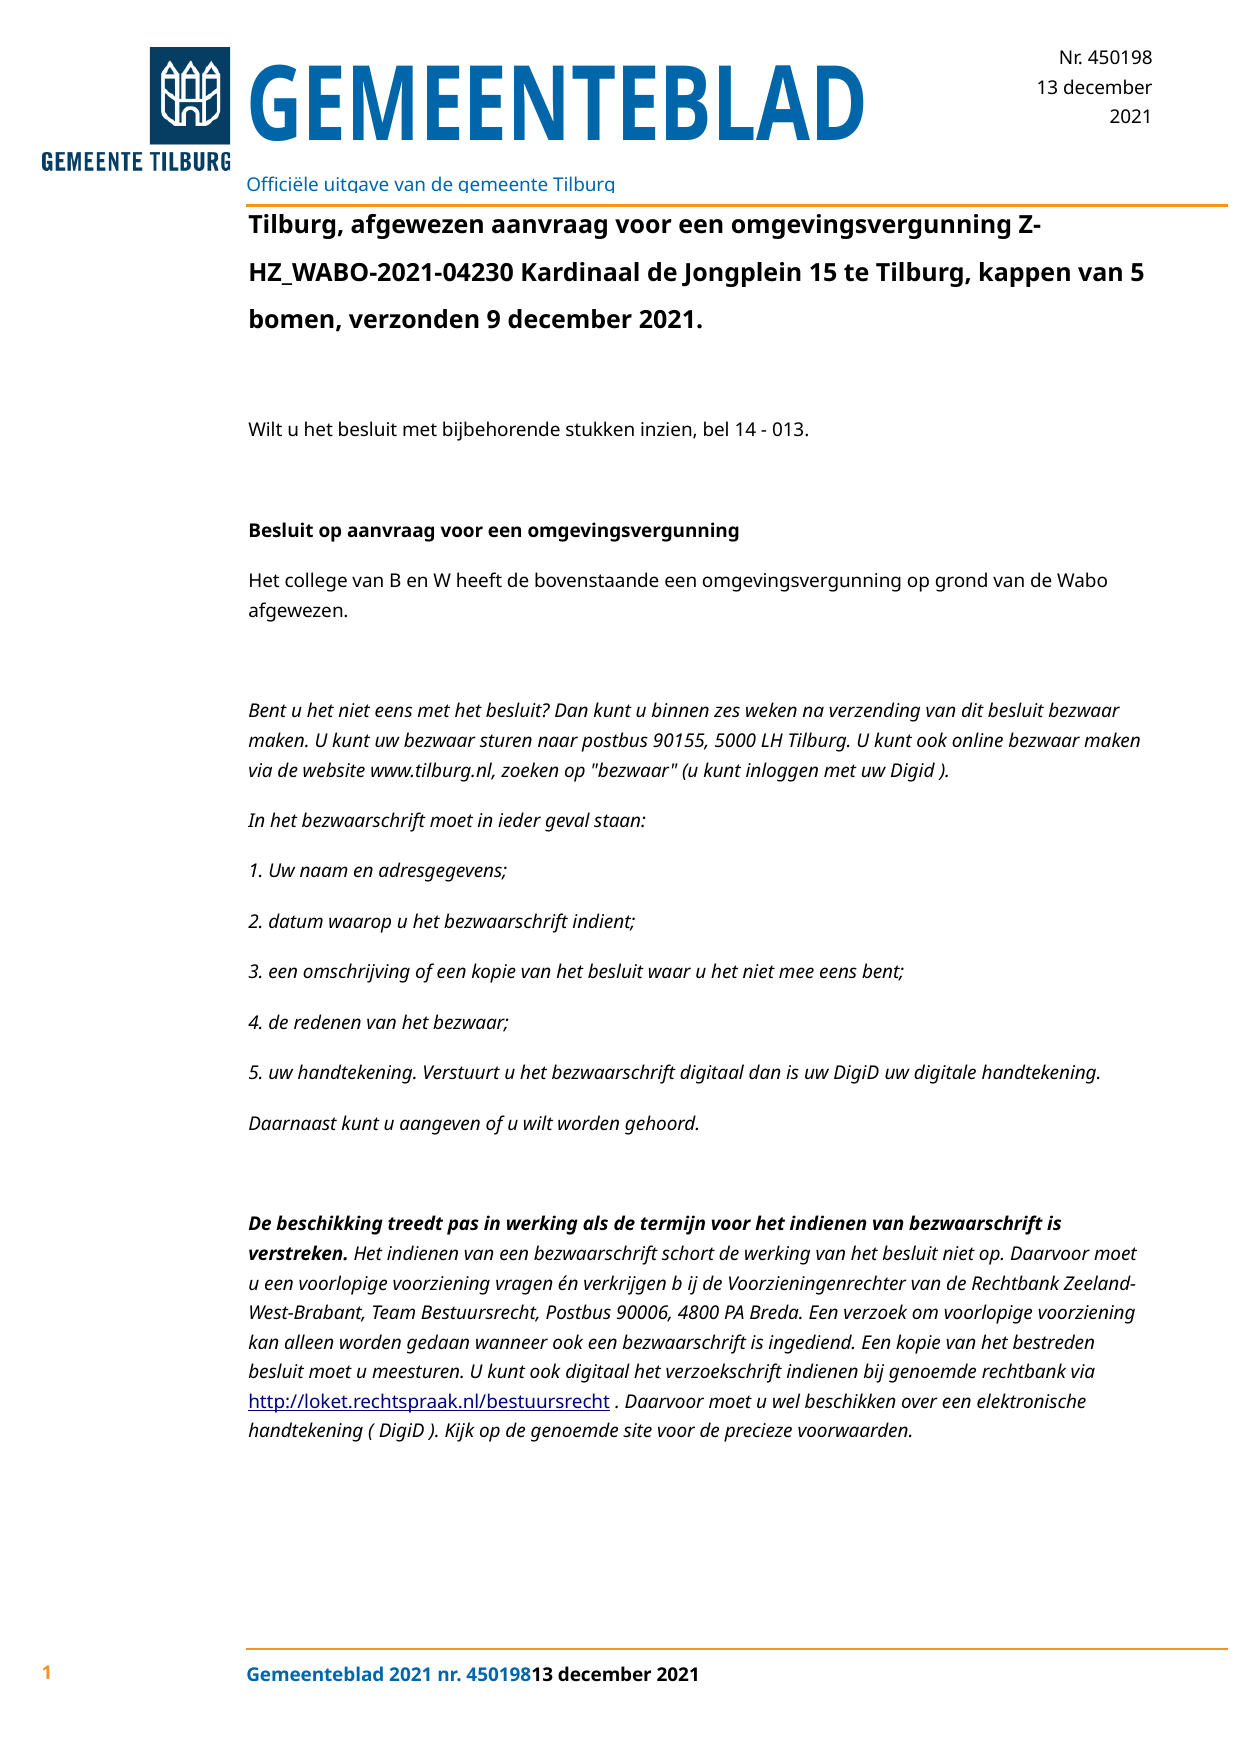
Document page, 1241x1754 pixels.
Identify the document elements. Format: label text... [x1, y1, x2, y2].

text 5. uw handtekening. Verstuurt u het bezwaarschrift digitaal dan is uw DigiD uw digitale handtekening. [248, 1059, 1152, 1085]
text Tilburg, afgewezen aanvraag voor een omgevingsvergunning Z-HZ_WABO-2021-04230 Kardinaal de Jongplein 15 te Tilburg, kappen van 5 bomen, verzonden 9 december 2021. [248, 207, 1152, 336]
text Daarnaast kunt u aangeven of u wilt worden gehoord. [248, 1110, 1152, 1135]
text Wilt u het besluit met bijbehorende stukken inzien, bel 14 - 013. [248, 416, 1152, 442]
text In het bezwaarschrift moet in ieder geval staan: [248, 807, 1152, 833]
text 2. datum waarop u het bezwaarschrift indient; [248, 908, 1152, 934]
text Besluit op aanvraag voor een omgevingsvergunning [248, 517, 1152, 542]
text 3. een omschrijving of een kopie van het besluit waar u het niet mee eens bent; [248, 958, 1152, 984]
text Bent u het niet eens met het besluit? Dan kunt u binnen zes weken na verzending van dit besluit bezwaar maken. U kunt uw bezwaar sturen naar postbus 90155, 5000 LH Tilburg. U kunt ook online bezwaar maken via de website www.tilburg.nl, zoeken op "bezwaar" (u kunt inloggen met uw Digid ). [248, 698, 1152, 782]
text Het college van B en W heeft de bovenstaande een omgevingsvergunning op grond van de Wabo afgewezen. [248, 567, 1152, 622]
picture [41, 47, 231, 172]
text De beschikking treedt pas in werking als de termijn voor het indienen van bezwaarschrift is verstreken. Het indienen van een bezwaarschrift schort de werking van het besluit niet op. Daarvoor moet u een voorlopige voorziening vragen én verkrijgen b ij de Voorzieningenrechter van de Rechtbank Zeeland-West-Brabant, Team Bestuursrecht, Postbus 90006, 4800 PA Breda. Een verzoek om voorlopige voorziening kan alleen worden gedaan wanneer ook een bezwaarschrift is ingediend. Een kopie van het bestreden besluit moet u meesturen. U kunt ook digitaal het verzoekschrift indienen bij genoemde rechtbank via http://loket.rechtspraak.nl/bestuursrecht . Daarvoor moet u wel beschikken over een elektronische handtekening ( DigiD ). Kijk op de genoemde site voor de precieze voorwaarden. [248, 1211, 1152, 1443]
text 1. Uw naam en adresgegevens; [248, 858, 1152, 883]
text 4. de redenen van het bezwaar; [248, 1009, 1152, 1034]
